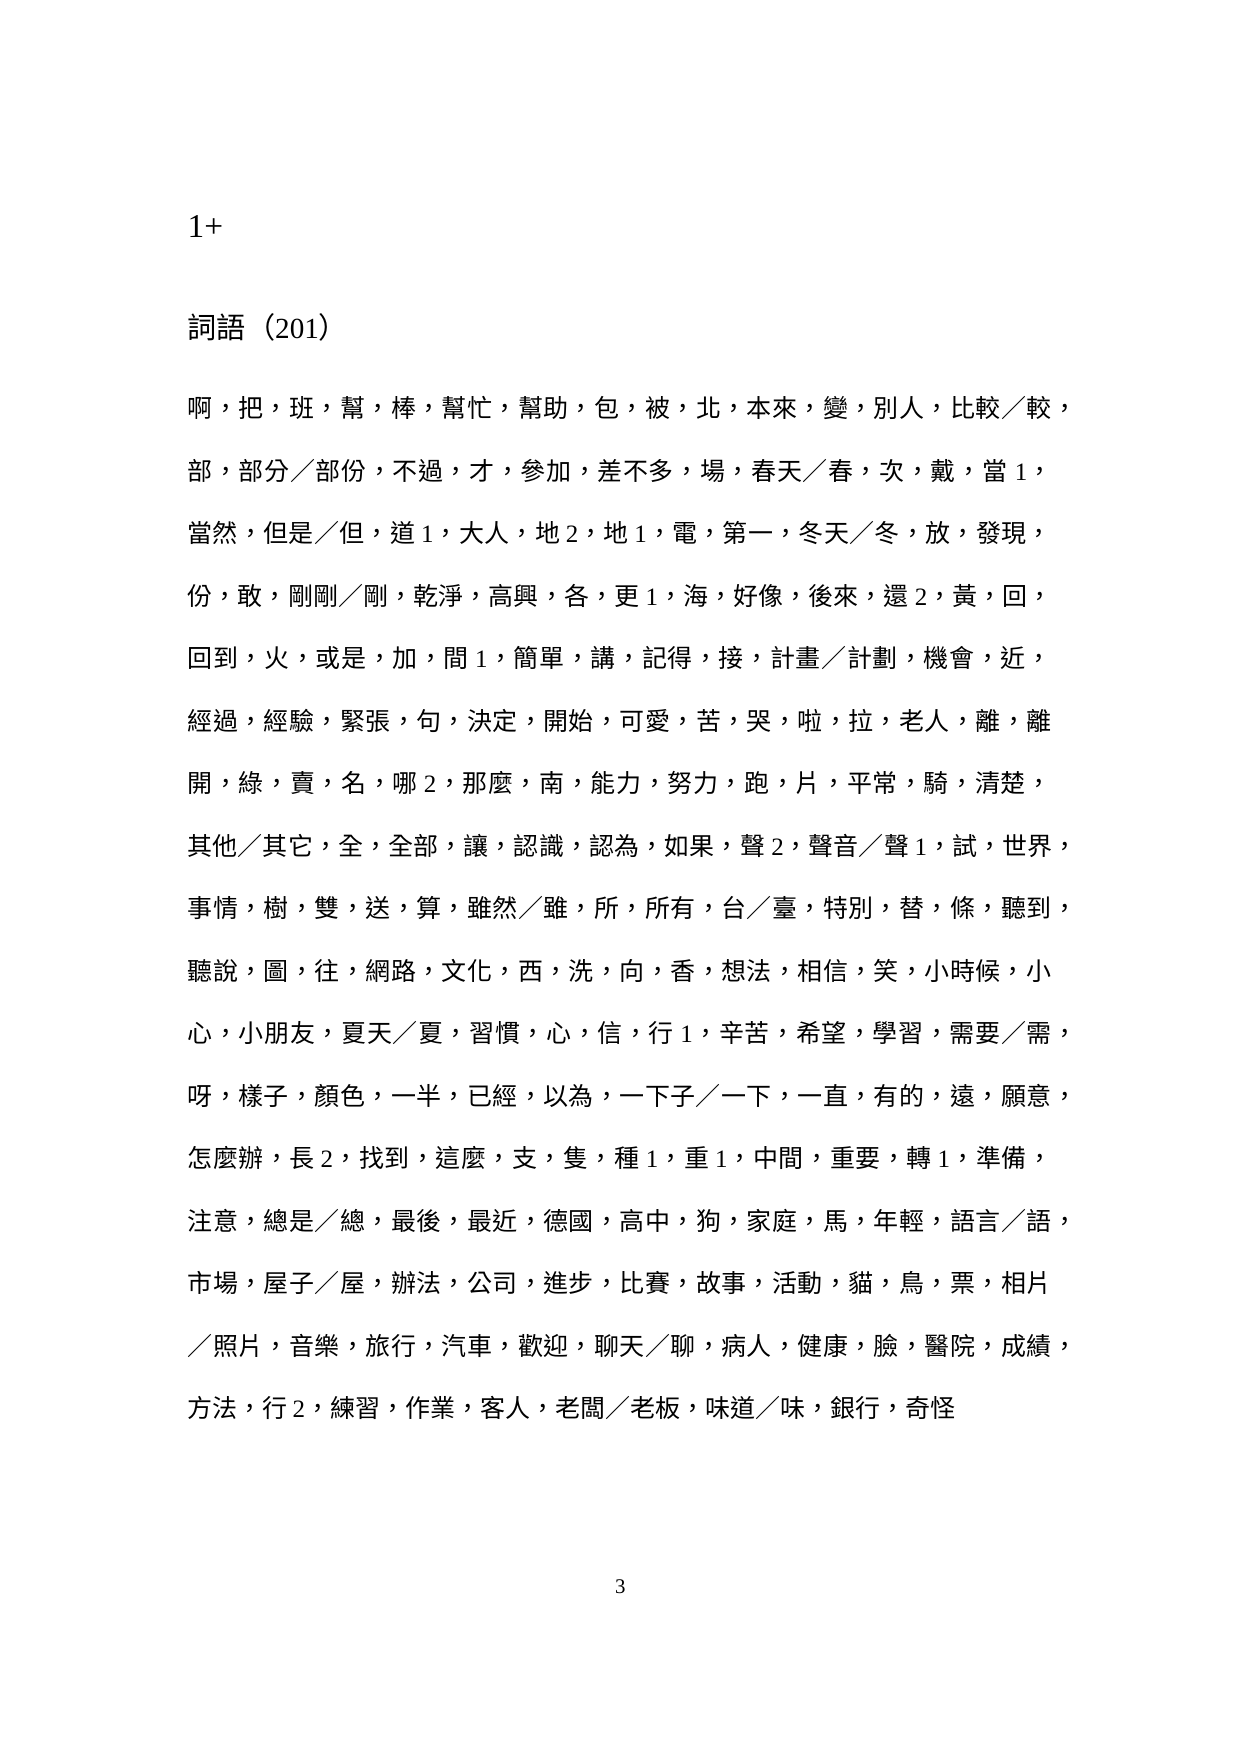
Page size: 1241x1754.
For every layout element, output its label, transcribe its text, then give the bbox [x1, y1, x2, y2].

subtitle 1+ [187, 184, 1053, 247]
subtitle 詞語（201） [187, 284, 1053, 347]
text 啊，把，班，幫，棒，幫忙，幫助，包，被，北，本來，變，別人，比較／較，部，部分／部份，不過，才，參加，差不多，場，春天／春，次，戴，當1，當然，但是／但，道1，大人，地2，地1，電，第一，冬天／冬，放，發現，份，敢，剛剛／剛，乾淨，高興，各，更1，海，好像，後來，還2，黃，回，回到，火，或是，加，間1，簡單，講，記得，接，計畫／計劃，機會，近，經過，經驗，緊張，句，決定，開始，可愛，苦，哭，啦，拉，老人，離，離開，綠，賣，名，哪2，那麼，南，能力，努力，跑，片，平常，騎，清楚，其他／其它，全，全部，讓，認識，認為，如果，聲2，聲音／聲1，試，世界，事情，樹，雙，送，算，雖然／雖，所，所有，台／臺，特別，替，條，聽到，聽說，圖，往，網路，文化，西，洗，向，香，想法，相信，笑，小時候，小心，小朋友，夏天／夏，習慣，心，信，行1，辛苦，希望，學習，需要／需，呀，樣子，顏色，一半，已經，以為，一下子／一下，一直，有的，遠，願意，怎麼辦，長2，找到，這麼，支，隻，種1，重1，中間，重要，轉1，準備，注意，總是／總，最後，最近，德國，高中，狗，家庭，馬，年輕，語言／語，市場，屋子／屋，辦法，公司，進步，比賽，故事，活動，貓，鳥，票，相片／照片，音樂，旅行，汽車，歡迎，聊天／聊，病人，健康，臉，醫院，成績，方法，行2，練習，作業，客人，老闆／老板，味道／味，銀行，奇怪 [187, 365, 1053, 1428]
